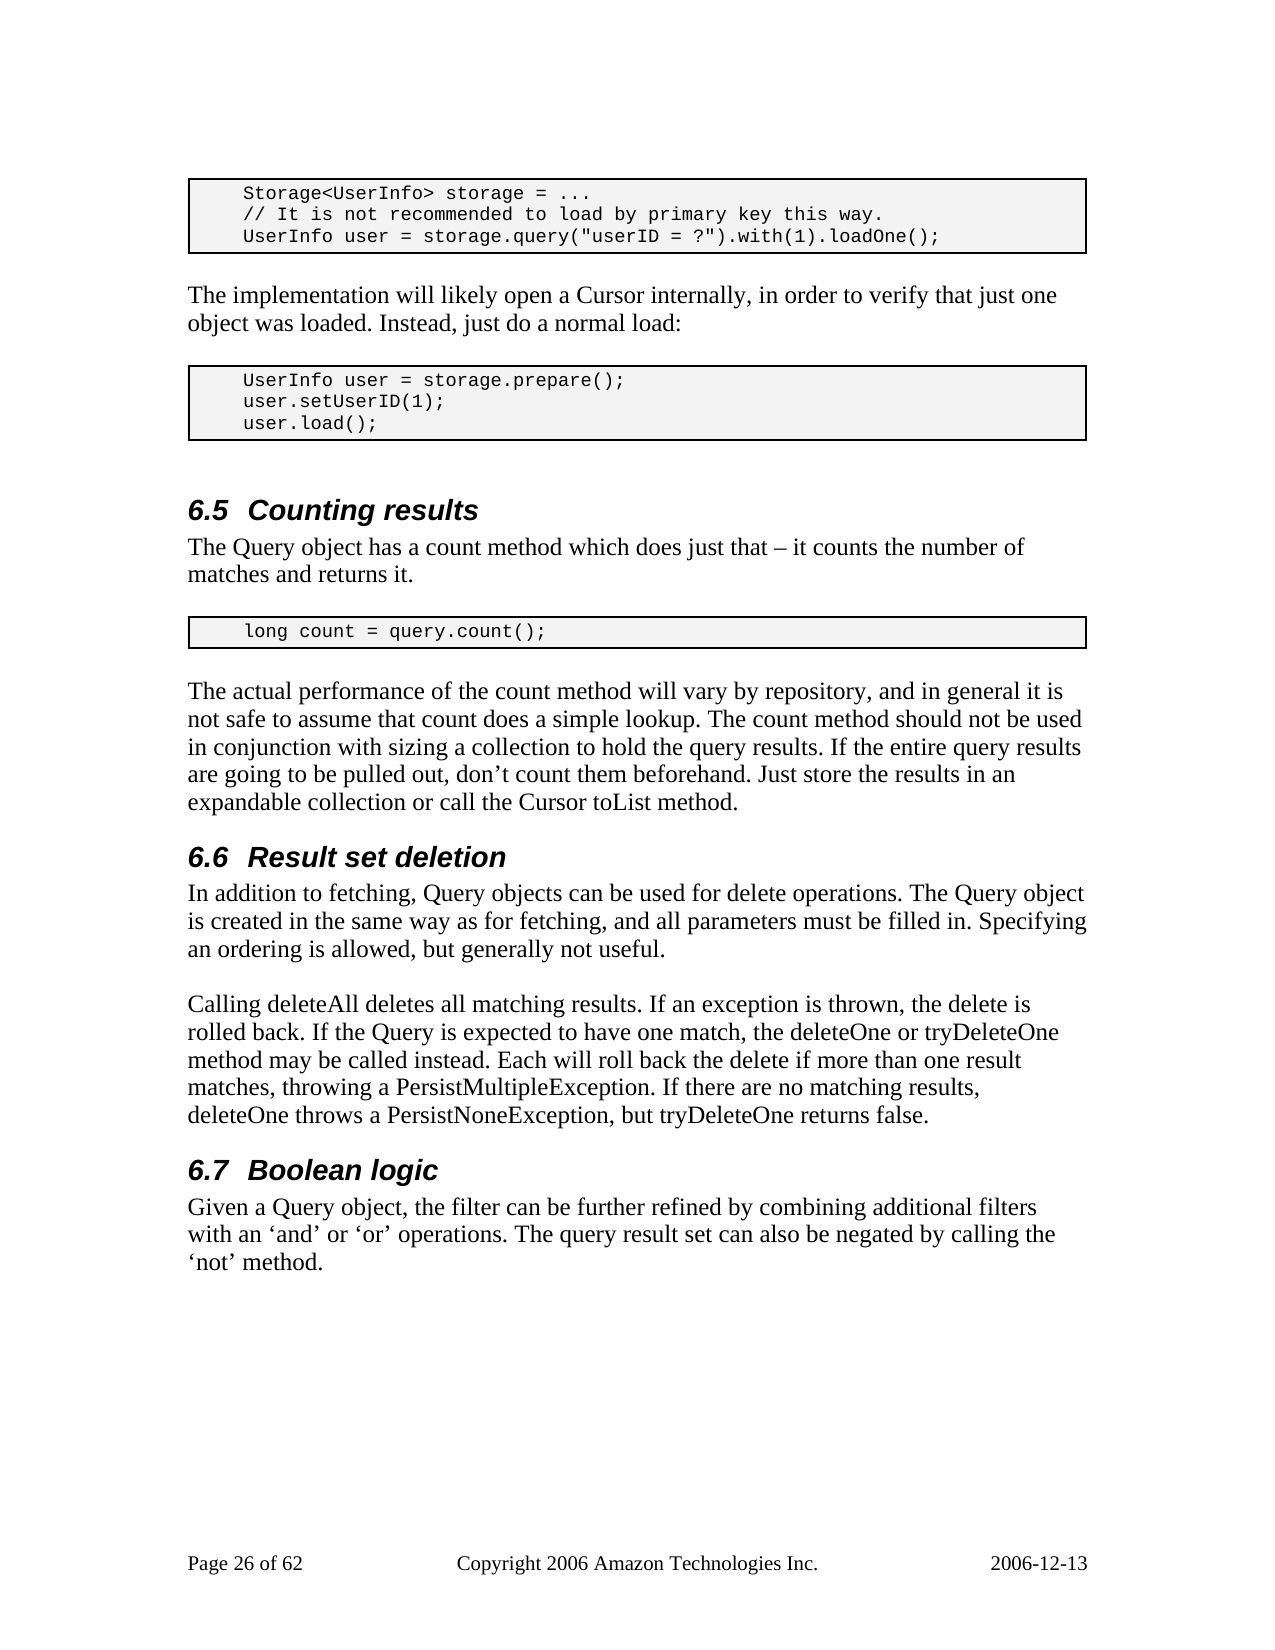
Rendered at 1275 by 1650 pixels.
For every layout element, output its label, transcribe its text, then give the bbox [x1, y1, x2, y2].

subtitle Counting results [187, 494, 1087, 526]
text UserInfo user = storage.prepare(); [190, 367, 1085, 386]
text Storage<UserInfo> storage = ... [190, 180, 1085, 199]
text user.load(); [190, 407, 1085, 439]
text user.setUserID(1); [190, 386, 1085, 407]
text Given a Query object, the filter can be further refined by combining additional filters with an ‘and’ or ‘or’ operations. The query result set can also be negated by calling the ‘not’ method. [187, 1193, 1087, 1276]
text The Query object has a count method which does just that – it counts the number of matches and returns it. [187, 533, 1087, 588]
text In addition to fetching, Query objects can be used for delete operations. The Query object is created in the same way as for fetching, and all parameters must be filled in. Specifying an ordering is allowed, but generally not useful. [187, 879, 1087, 963]
text The implementation will likely open a Cursor internally, in order to verify that just one object was loaded. Instead, just do a normal load: [187, 282, 1087, 337]
subtitle Result set deletion [187, 841, 1087, 873]
text The actual performance of the count method will vary by repository, and in general it is not safe to assume that count does a simple lookup. The count method should not be used in conjunction with sizing a collection to hold the query results. If the entire query results are going to be pulled out, don’t count them beforehand. Just store the results in an expandable collection or call the Cursor toList method. [187, 677, 1087, 816]
subtitle Boolean logic [187, 1154, 1087, 1187]
text UserInfo user = storage.query("userID = ?").with(1).loadOne(); [190, 220, 1085, 252]
text long count = query.count(); [190, 618, 1085, 647]
text // It is not recommended to load by primary key this way. [190, 199, 1085, 220]
text Calling deleteAll deletes all matching results. If an exception is thrown, the delete is rolled back. If the Query is expected to have one match, the deleteOne or tryDeleteOne method may be called instead. Each will roll back the delete if more than one result matches, throwing a PersistMultipleException. If there are no matching results, deleteOne throws a PersistNoneException, but tryDeleteOne returns false. [187, 990, 1087, 1129]
